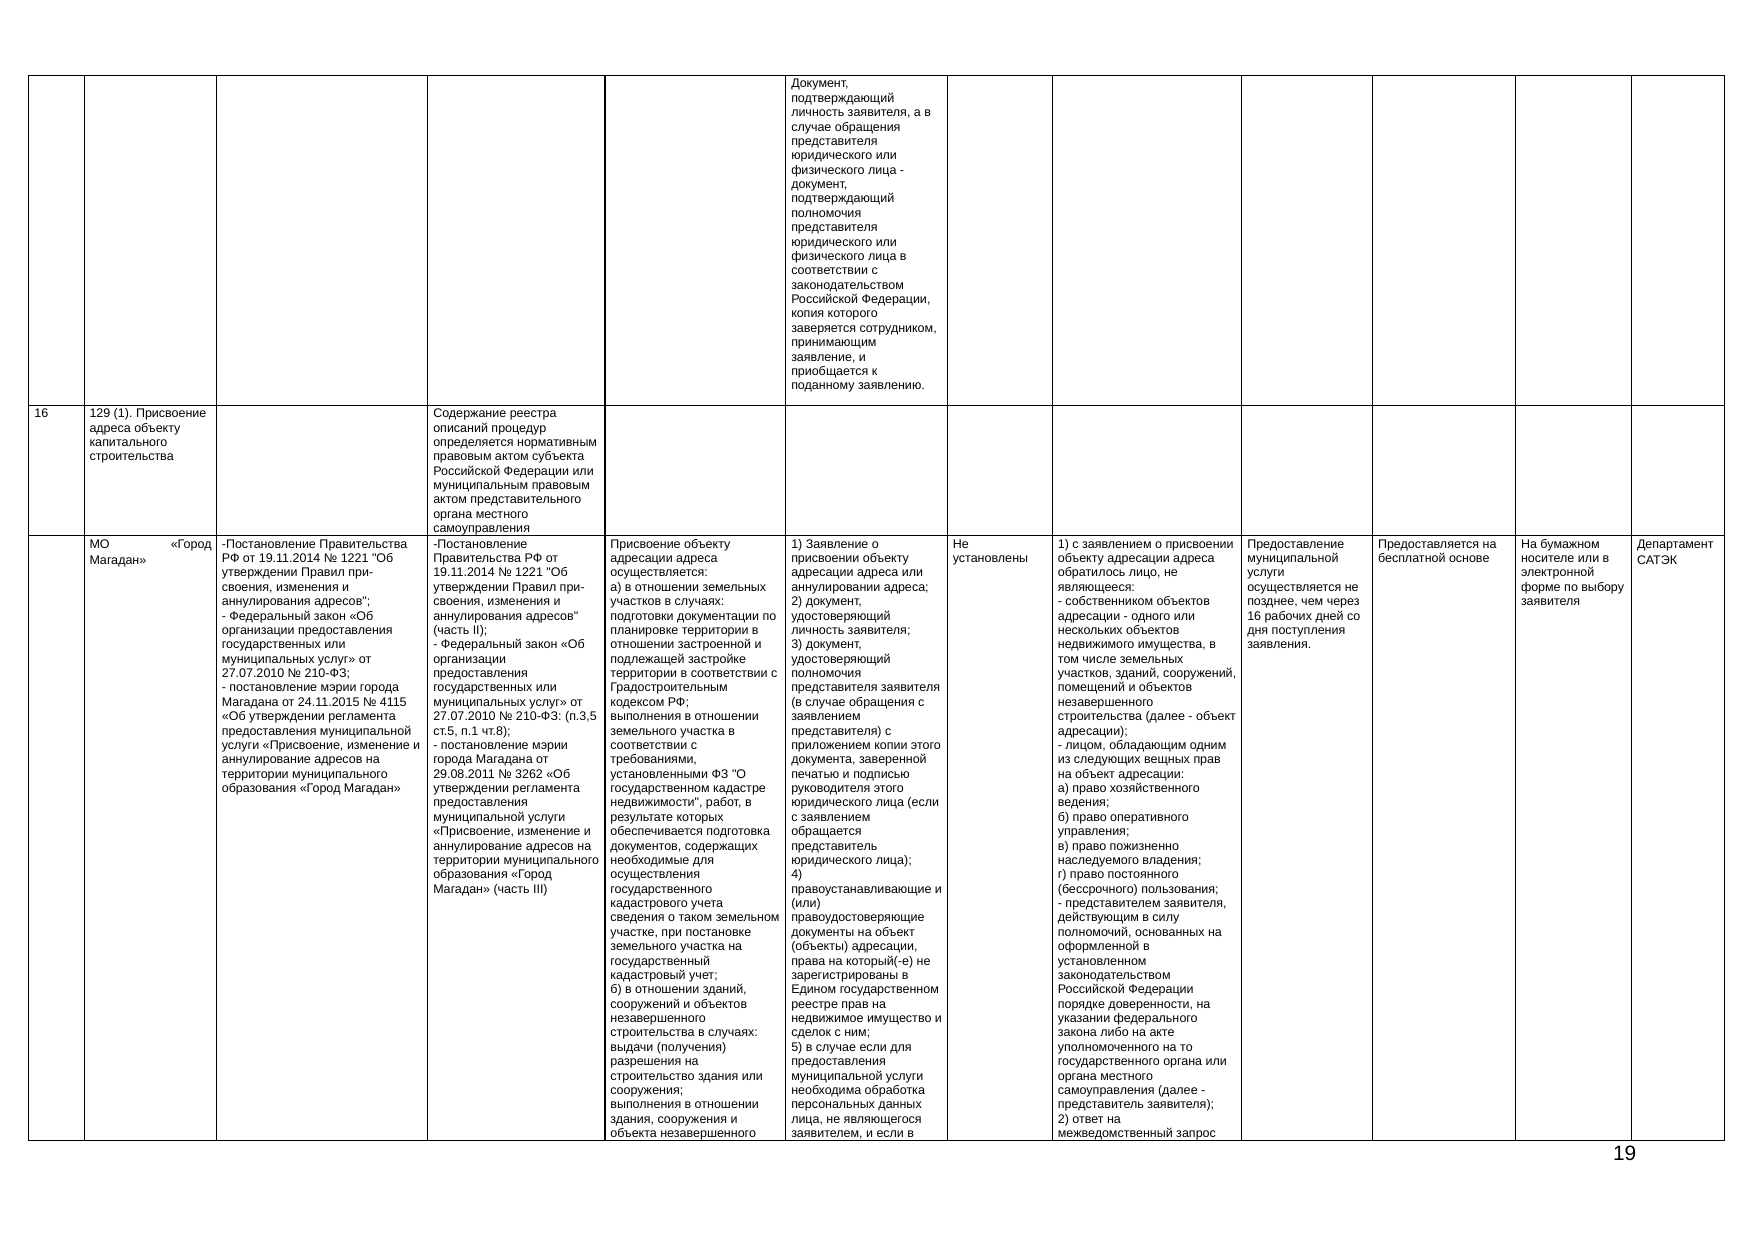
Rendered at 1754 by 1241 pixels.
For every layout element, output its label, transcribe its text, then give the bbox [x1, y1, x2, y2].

table_cell [1373, 76, 1515, 405]
table_cell 129 (1). Присвоение адреса объекту капитального строительства [85, 406, 216, 535]
table_cell Предоставление муниципальной услуги осуществляется не позднее, чем через 16 рабочих дней со дня поступления заявления. [1242, 536, 1372, 1140]
table_cell [1516, 406, 1631, 535]
table_cell [1053, 76, 1241, 405]
table_cell Документ, подтверждающий личность заявителя, а в случае обращения представителя юридического или физического лица - документ, подтверждающий полномочия представителя юридического или физического лица в соответствии с законодательством Российской Федерации, копия которого заверяется сотрудником, принимающим заявление, и приобщается к поданному заявлению. [786, 76, 947, 405]
table_cell 16 [29, 406, 84, 535]
table_cell Не установлены [948, 536, 1052, 1140]
table_cell [217, 406, 427, 535]
table_cell Предоставляется на бесплатной основе [1373, 536, 1515, 1140]
table_cell [29, 76, 84, 405]
table_cell На бумажном носителе или в электронной форме по выбору заявителя [1516, 536, 1631, 1140]
table_cell [1373, 406, 1515, 535]
table_cell [428, 76, 604, 405]
table_cell [85, 76, 216, 405]
table_cell [606, 406, 785, 535]
table_cell [1242, 76, 1372, 405]
table_cell МО «Город Магадан» [85, 536, 216, 1140]
table_cell 1) Заявление о присвоении объекту адресации адреса или аннулировании адреса; 2) документ, удостоверяющий личность заявителя; 3) документ, удостоверяющий полномочия представителя заявителя (в случае обращения с заявлением представителя) с приложением копии этого документа, заверенной печатью и подписью руководителя этого юридического лица (если с заявлением обращается представитель юридического лица); 4) правоустанавливающие и (или) правоудостоверяющие документы на объект (объекты) адресации, права на который(-е) не зарегистрированы в Едином государственном реестре прав на недвижимое имущество и сделок с ним; 5) в случае если для предоставления муниципальной услуги необходима обработка персональных данных лица, не являющегося заявителем, и если в [786, 536, 947, 1140]
table_cell -Постановление Правительства РФ от 19.11.2014 № 1221 "Об утверждении Правил при-своения, изменения и аннулирования адресов"; - Федеральный закон «Об организации предоставления государственных или муниципальных услуг» от 27.07.2010 № 210-ФЗ; - постановление мэрии города Магадана от 24.11.2015 № 4115 «Об утверждении регламента предоставления муниципальной услуги «Присвоение, изменение и аннулирование адресов на территории муниципального образования «Город Магадан» [217, 536, 427, 1140]
table_cell [217, 76, 427, 405]
table_cell -Постановление Правительства РФ от 19.11.2014 № 1221 "Об утверждении Правил при-своения, изменения и аннулирования адресов" (часть II); - Федеральный закон «Об организации предоставления государственных или муниципальных услуг» от 27.07.2010 № 210-ФЗ: (п.3,5 ст.5, п.1 чт.8); - постановление мэрии города Магадана от 29.08.2011 № 3262 «Об утверждении регламента предоставления муниципальной услуги «Присвоение, изменение и аннулирование адресов на территории муниципального образования «Город Магадан» (часть III) [428, 536, 604, 1140]
table_cell [1632, 406, 1724, 535]
table_cell [1516, 76, 1631, 405]
table_cell Присвоение объекту адресации адреса осуществляется: а) в отношении земельных участков в случаях: подготовки документации по планировке территории в отношении застроенной и подлежащей застройке территории в соответствии с Градостроительным кодексом РФ; выполнения в отношении земельного участка в соответствии с требованиями, установленными ФЗ "О государственном кадастре недвижимости", работ, в результате которых обеспечивается подготовка документов, содержащих необходимые для осуществления государственного кадастрового учета сведения о таком земельном участке, при постановке земельного участка на государственный кадастровый учет; б) в отношении зданий, сооружений и объектов незавершенного строительства в случаях: выдачи (получения) разрешения на строительство здания или сооружения; выполнения в отношении здания, сооружения и объекта незавершенного [606, 536, 785, 1140]
table_cell 1) с заявлением о присвоении объекту адресации адреса обратилось лицо, не являющееся: - собственником объектов адресации - одного или нескольких объектов недвижимого имущества, в том числе земельных участков, зданий, сооружений, помещений и объектов незавершенного строительства (далее - объект адресации); - лицом, обладающим одним из следующих вещных прав на объект адресации: а) право хозяйственного ведения; б) право оперативного управления; в) право пожизненно наследуемого владения; г) право постоянного (бессрочного) пользования; - представителем заявителя, действующим в силу полномочий, основанных на оформленной в установленном законодательством Российской Федерации порядке доверенности, на указании федерального закона либо на акте уполномоченного на то государственного органа или органа местного самоуправления (далее - представитель заявителя); 2) ответ на межведомственный запрос [1053, 536, 1241, 1140]
table_cell [1242, 406, 1372, 535]
table_cell [948, 406, 1052, 535]
table_cell [948, 76, 1052, 405]
table_cell [29, 536, 84, 1140]
table_cell [1053, 406, 1241, 535]
table_cell [786, 406, 947, 535]
table_cell Департамент САТЭК [1632, 536, 1724, 1140]
table_cell Содержание реестра описаний процедур определяется нормативным правовым актом субъекта Российской Федерации или муниципальным правовым актом представительного органа местного самоуправления [428, 406, 604, 535]
table_cell [606, 76, 785, 405]
table_cell [1632, 76, 1724, 405]
